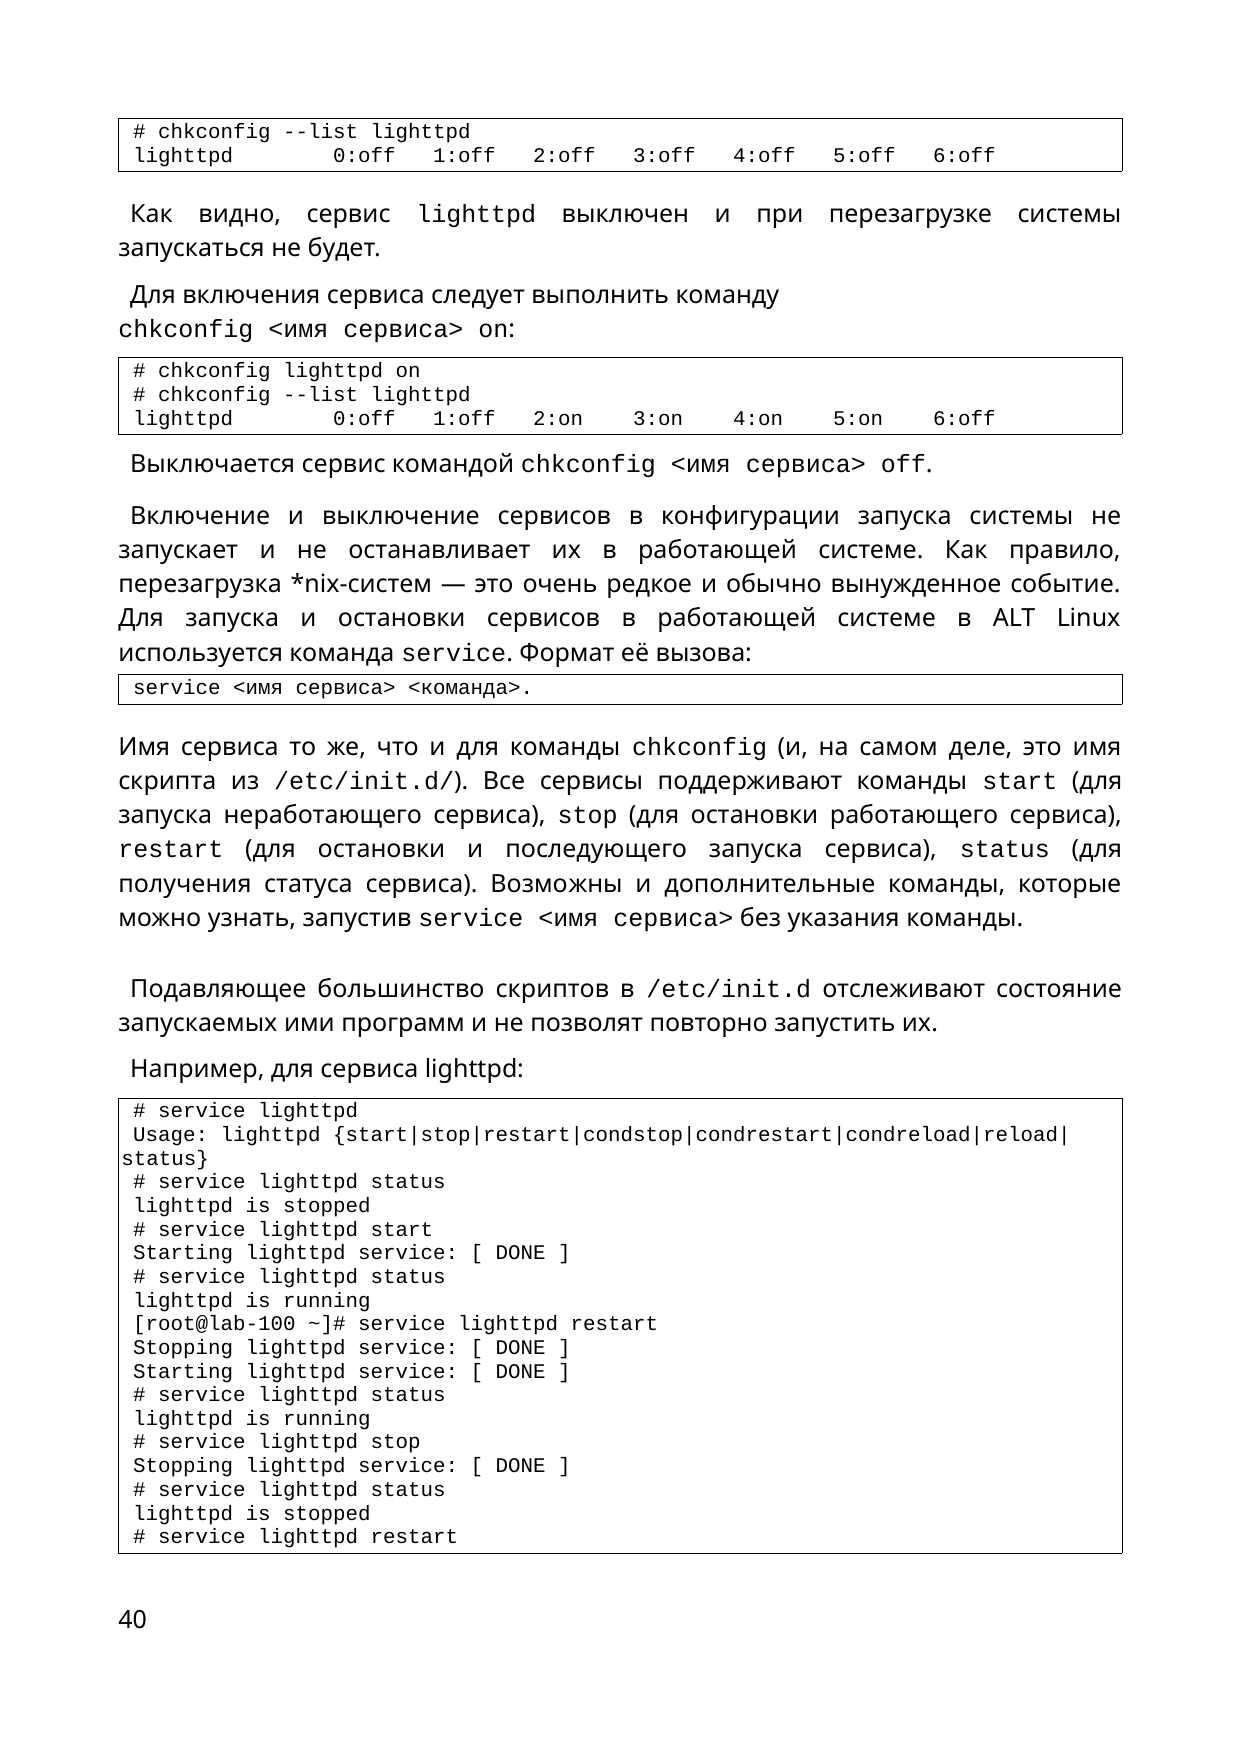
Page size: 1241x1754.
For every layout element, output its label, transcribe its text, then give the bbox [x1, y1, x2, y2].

text # chkconfig --list lighttpd [119, 119, 1122, 142]
text lighttpd is running [119, 1405, 1122, 1428]
text # service lighttpd [119, 1099, 1122, 1121]
text Starting lighttpd service: [ DONE ] [119, 1358, 1122, 1381]
text lighttpd 0:off 1:off 2:on 3:on 4:on 5:on 6:off [119, 404, 1122, 434]
text # service lighttpd start [119, 1216, 1122, 1239]
text service <имя сервиса> <команда>. [119, 675, 1122, 704]
text Для включения сервиса следует выполнить команду chkconfig <имя сервиса> on: [118, 276, 1122, 345]
text lighttpd 0:off 1:off 2:off 3:off 4:off 5:off 6:off [119, 142, 1122, 171]
text Как видно, сервис lighttpd выключен и при перезагрузке системы запускаться не будет. [118, 196, 1122, 264]
text Например, для сервиса lighttpd: [118, 1051, 1122, 1085]
text lighttpd is running [119, 1287, 1122, 1310]
text # chkconfig lighttpd on [119, 358, 1122, 381]
text Выключается сервис командой chkconfig <имя сервиса> off. [118, 446, 1122, 480]
text Включение и выключение сервисов в конфигурации запуска системы не запускает и не останавливает их в работающей системе. Как правило, перезагрузка *nix-систем — это очень редкое и обычно вынужденное событие. Для запуска и остановки сервисов в работающей системе в ALT Linux используется команда service. Формат её вызова: [118, 498, 1122, 668]
text Usage: lighttpd {start|stop|restart|condstop|condrestart|condreload|reload|status} [119, 1121, 1122, 1168]
text # service lighttpd restart [119, 1523, 1122, 1553]
text Подавляющее большинство скриптов в /etc/init.d отслеживают состояние запускаемых ими программ и не позволят повторно запустить их. [118, 970, 1122, 1038]
text Starting lighttpd service: [ DONE ] [119, 1239, 1122, 1263]
text # service lighttpd status [119, 1168, 1122, 1192]
text lighttpd is stopped [119, 1192, 1122, 1216]
text Имя сервиса то же, что и для команды chkconfig (и, на самом деле, это имя скрипта из /etc/init.d/). Все сервисы поддерживают команды start (для запуска неработающего сервиса), stop (для остановки работающего сервиса), restart (для остановки и последующего запуска сервиса), status (для получения статуса сервиса). Возможны и дополнительные команды, которые можно узнать, запустив service <имя сервиса> без указания команды. [118, 728, 1122, 934]
text # service lighttpd stop [119, 1428, 1122, 1452]
text # chkconfig --list lighttpd [119, 381, 1122, 404]
text [root@lab-100 ~]# service lighttpd restart [119, 1310, 1122, 1334]
text Stopping lighttpd service: [ DONE ] [119, 1334, 1122, 1358]
text Stopping lighttpd service: [ DONE ] [119, 1452, 1122, 1476]
text # service lighttpd status [119, 1476, 1122, 1499]
text lighttpd is stopped [119, 1499, 1122, 1523]
text # service lighttpd status [119, 1381, 1122, 1405]
text # service lighttpd status [119, 1263, 1122, 1287]
